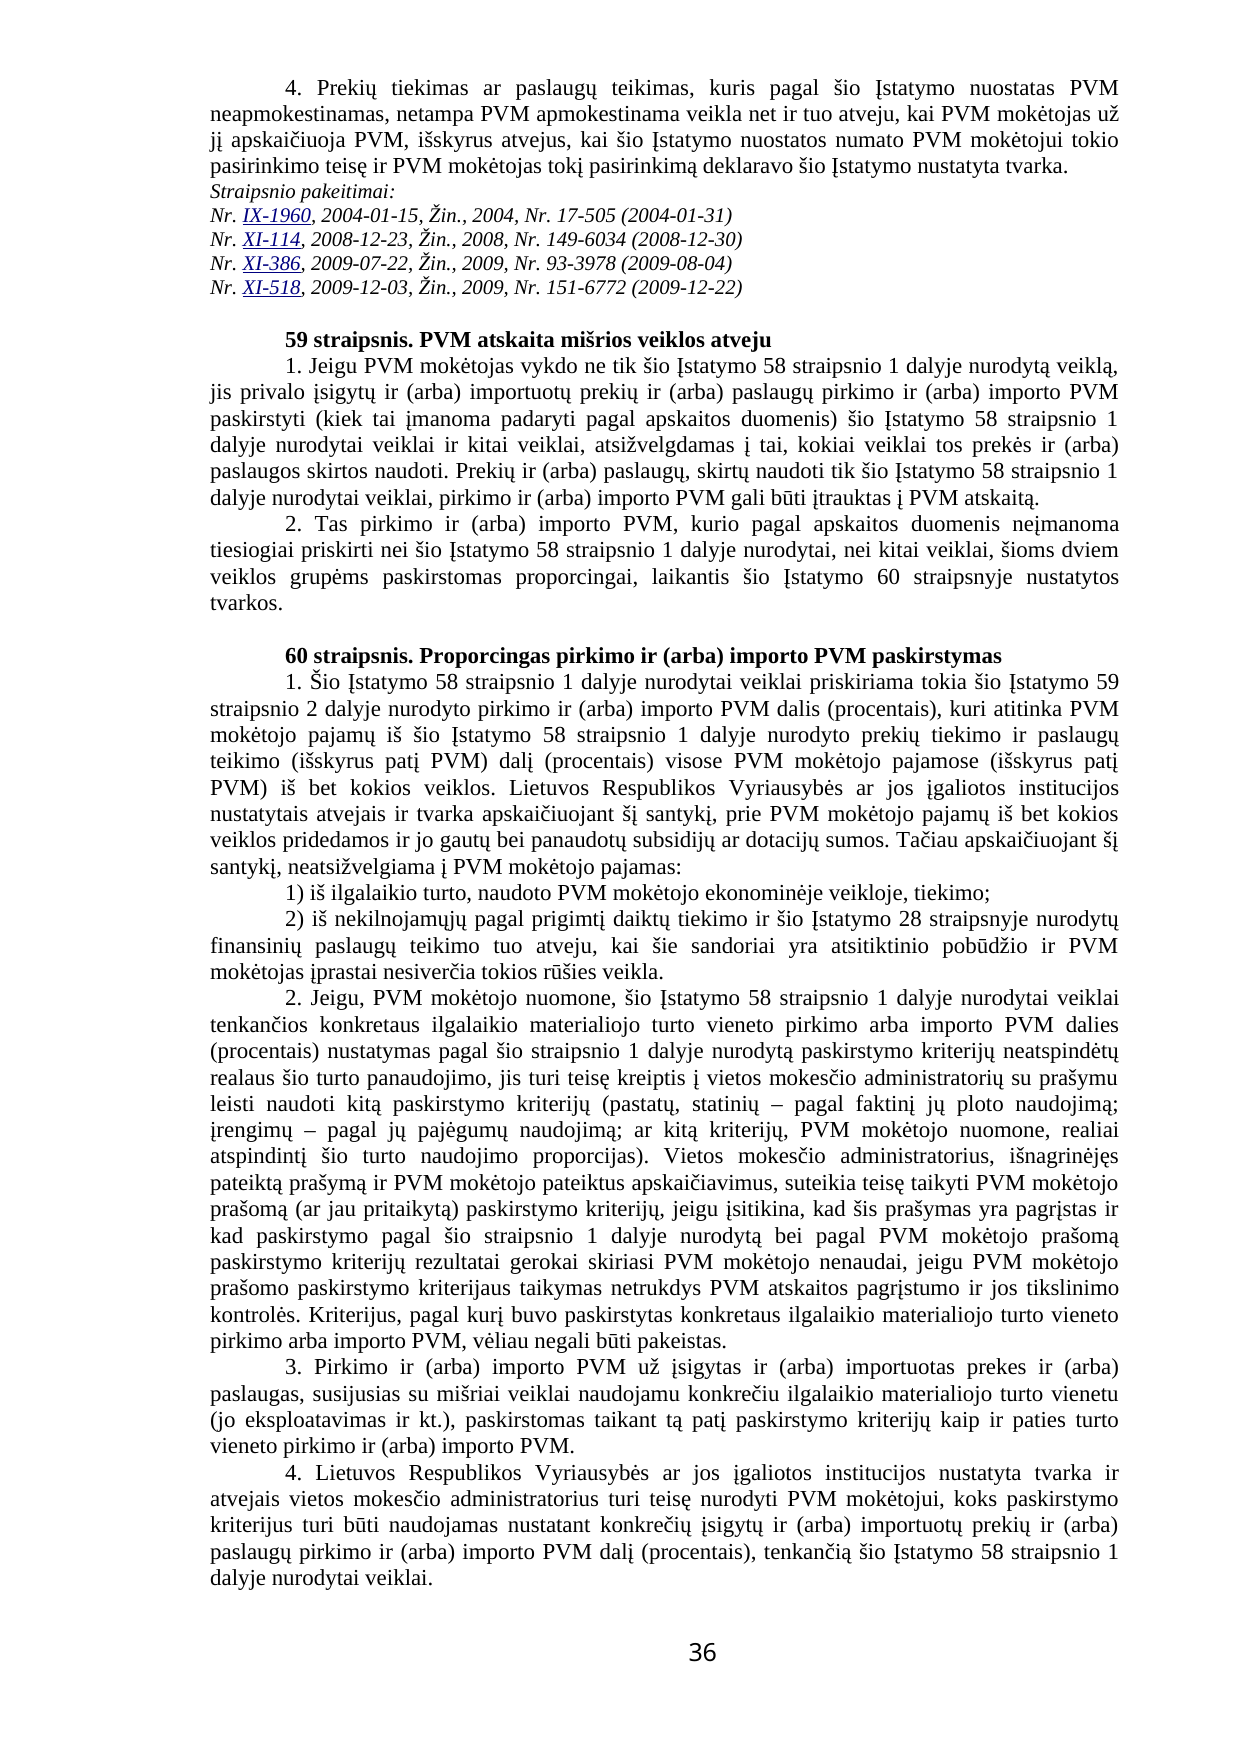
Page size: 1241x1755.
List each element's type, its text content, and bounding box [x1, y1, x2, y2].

text Nr. XI-114, 2008-12-23, Žin., 2008, Nr. 149-6034 (2008-12-30) [210, 227, 1120, 251]
text Straipsnio pakeitimai: [210, 179, 1120, 203]
text 60 straipsnis. Proporcingas pirkimo ir (arba) importo PVM paskirstymas [210, 642, 1120, 668]
text 2. Tas pirkimo ir (arba) importo PVM, kurio pagal apskaitos duomenis neįmanoma tiesiogiai priskirti nei šio Įstatymo 58 straipsnio 1 dalyje nurodytai, nei kitai veiklai, šioms dviem veiklos grupėms paskirstomas proporcingai, laikantis šio Įstatymo 60 straipsnyje nustatytos tvarkos. [210, 510, 1120, 616]
text 2) iš nekilnojamųjų pagal prigimtį daiktų tiekimo ir šio Įstatymo 28 straipsnyje nurodytų finansinių paslaugų teikimo tuo atveju, kai šie sandoriai yra atsitiktinio pobūdžio ir PVM mokėtojas įprastai nesiverčia tokios rūšies veikla. [210, 905, 1120, 984]
text 4. Prekių tiekimas ar paslaugų teikimas, kuris pagal šio Įstatymo nuostatas PVM neapmokestinamas, netampa PVM apmokestinama veikla net ir tuo atveju, kai PVM mokėtojas už jį apskaičiuoja PVM, išskyrus atvejus, kai šio Įstatymo nuostatos numato PVM mokėtojui tokio pasirinkimo teisę ir PVM mokėtojas tokį pasirinkimą deklaravo šio Įstatymo nustatyta tvarka. [210, 73, 1120, 179]
text 2. Jeigu, PVM mokėtojo nuomone, šio Įstatymo 58 straipsnio 1 dalyje nurodytai veiklai tenkančios konkretaus ilgalaikio materialiojo turto vieneto pirkimo arba importo PVM dalies (procentais) nustatymas pagal šio straipsnio 1 dalyje nurodytą paskirstymo kriterijų neatspindėtų realaus šio turto panaudojimo, jis turi teisę kreiptis į vietos mokesčio administratorių su prašymu leisti naudoti kitą paskirstymo kriterijų (pastatų, statinių – pagal faktinį jų ploto naudojimą; įrengimų – pagal jų pajėgumų naudojimą; ar kitą kriterijų, PVM mokėtojo nuomone, realiai atspindintį šio turto naudojimo proporcijas). Vietos mokesčio administratorius, išnagrinėjęs pateiktą prašymą ir PVM mokėtojo pateiktus apskaičiavimus, suteikia teisę taikyti PVM mokėtojo prašomą (ar jau pritaikytą) paskirstymo kriterijų, jeigu įsitikina, kad šis prašymas yra pagrįstas ir kad paskirstymo pagal šio straipsnio 1 dalyje nurodytą bei pagal PVM mokėtojo prašomą paskirstymo kriterijų rezultatai gerokai skiriasi PVM mokėtojo nenaudai, jeigu PVM mokėtojo prašomo paskirstymo kriterijaus taikymas netrukdys PVM atskaitos pagrįstumo ir jos tikslinimo kontrolės. Kriterijus, pagal kurį buvo paskirstytas konkretaus ilgalaikio materialiojo turto vieneto pirkimo arba importo PVM, vėliau negali būti pakeistas. [210, 984, 1120, 1353]
text Nr. XI-518, 2009-12-03, Žin., 2009, Nr. 151-6772 (2009-12-22) [210, 275, 1120, 299]
text 1) iš ilgalaikio turto, naudoto PVM mokėtojo ekonominėje veikloje, tiekimo; [210, 879, 1120, 905]
text 1. Jeigu PVM mokėtojas vykdo ne tik šio Įstatymo 58 straipsnio 1 dalyje nurodytą veiklą, jis privalo įsigytų ir (arba) importuotų prekių ir (arba) paslaugų pirkimo ir (arba) importo PVM paskirstyti (kiek tai įmanoma padaryti pagal apskaitos duomenis) šio Įstatymo 58 straipsnio 1 dalyje nurodytai veiklai ir kitai veiklai, atsižvelgdamas į tai, kokiai veiklai tos prekės ir (arba) paslaugos skirtos naudoti. Prekių ir (arba) paslaugų, skirtų naudoti tik šio Įstatymo 58 straipsnio 1 dalyje nurodytai veiklai, pirkimo ir (arba) importo PVM gali būti įtrauktas į PVM atskaitą. [210, 352, 1120, 510]
text 59 straipsnis. PVM atskaita mišrios veiklos atveju [210, 326, 1120, 352]
text Nr. IX-1960, 2004-01-15, Žin., 2004, Nr. 17-505 (2004-01-31) [210, 203, 1120, 227]
text 3. Pirkimo ir (arba) importo PVM už įsigytas ir (arba) importuotas prekes ir (arba) paslaugas, susijusias su mišriai veiklai naudojamu konkrečiu ilgalaikio materialiojo turto vienetu (jo eksploatavimas ir kt.), paskirstomas taikant tą patį paskirstymo kriterijų kaip ir paties turto vieneto pirkimo ir (arba) importo PVM. [210, 1353, 1120, 1459]
text 1. Šio Įstatymo 58 straipsnio 1 dalyje nurodytai veiklai priskiriama tokia šio Įstatymo 59 straipsnio 2 dalyje nurodyto pirkimo ir (arba) importo PVM dalis (procentais), kuri atitinka PVM mokėtojo pajamų iš šio Įstatymo 58 straipsnio 1 dalyje nurodyto prekių tiekimo ir paslaugų teikimo (išskyrus patį PVM) dalį (procentais) visose PVM mokėtojo pajamose (išskyrus patį PVM) iš bet kokios veiklos. Lietuvos Respublikos Vyriausybės ar jos įgaliotos institucijos nustatytais atvejais ir tvarka apskaičiuojant šį santykį, prie PVM mokėtojo pajamų iš bet kokios veiklos pridedamos ir jo gautų bei panaudotų subsidijų ar dotacijų sumos. Tačiau apskaičiuojant šį santykį, neatsižvelgiama į PVM mokėtojo pajamas: [210, 668, 1120, 879]
text Nr. XI-386, 2009-07-22, Žin., 2009, Nr. 93-3978 (2009-08-04) [210, 251, 1120, 275]
text 4. Lietuvos Respublikos Vyriausybės ar jos įgaliotos institucijos nustatyta tvarka ir atvejais vietos mokesčio administratorius turi teisę nurodyti PVM mokėtojui, koks paskirstymo kriterijus turi būti naudojamas nustatant konkrečių įsigytų ir (arba) importuotų prekių ir (arba) paslaugų pirkimo ir (arba) importo PVM dalį (procentais), tenkančią šio Įstatymo 58 straipsnio 1 dalyje nurodytai veiklai. [210, 1459, 1120, 1591]
